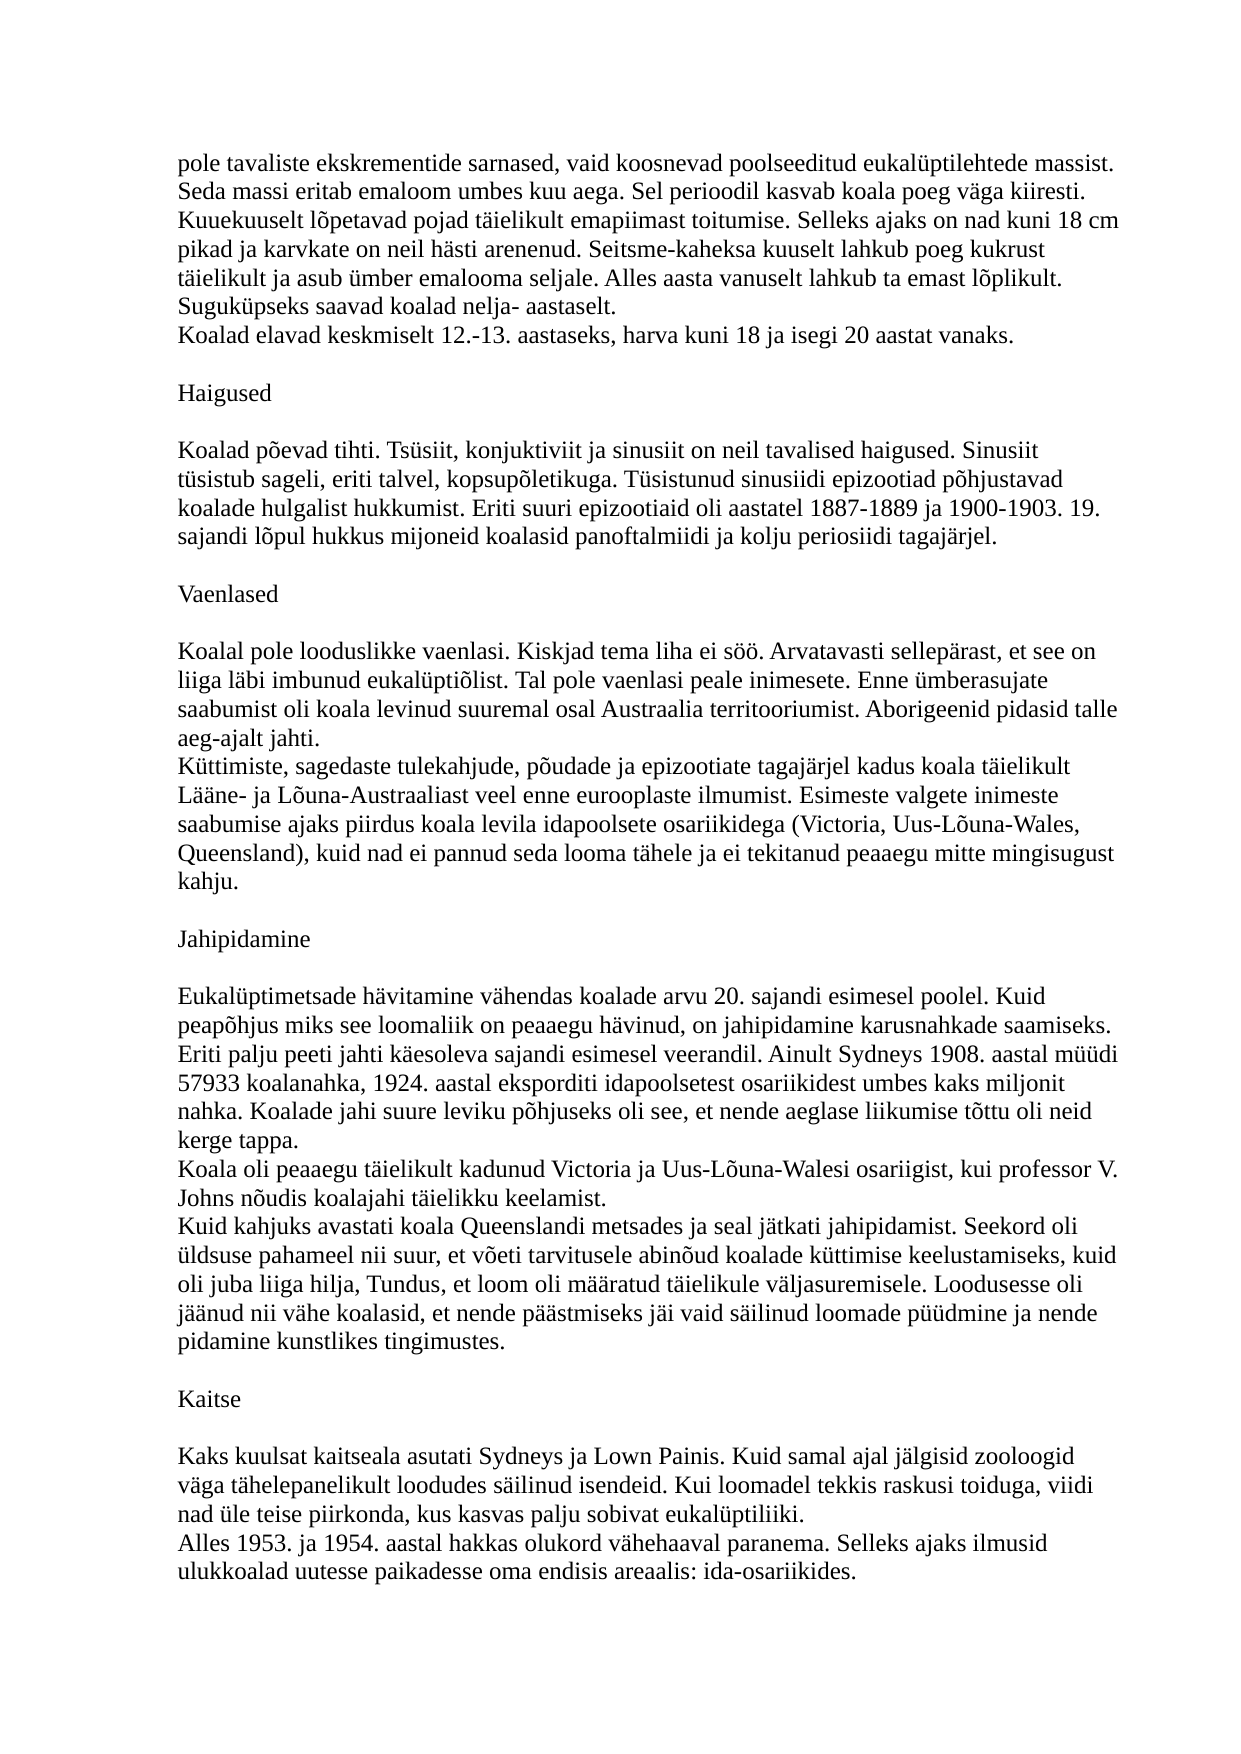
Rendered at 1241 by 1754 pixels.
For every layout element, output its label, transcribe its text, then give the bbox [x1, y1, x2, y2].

text Eukalüptimetsade hävitamine vähendas koalade arvu 20. sajandi esimesel poolel. Kuid peapõhjus miks see loomaliik on peaaegu hävinud, on jahipidamine karusnahkade saamiseks. Eriti palju peeti jahti käesoleva sajandi esimesel veerandil. Ainult Sydneys 1908. aastal müüdi 57933 koalanahka, 1924. aastal eksporditi idapoolsetest osariikidest umbes kaks miljonit nahka. Koalade jahi suure leviku põhjuseks oli see, et nende aeglase liikumise tõttu oli neid kerge tappa. [177, 981, 1122, 1154]
text Kaitse [177, 1384, 1122, 1413]
text Koala oli peaaegu täielikult kadunud Victoria ja Uus-Lõuna-Walesi osariigist, kui professor V. Johns nõudis koalajahi täielikku keelamist. [177, 1154, 1122, 1211]
text Koalad põevad tihti. Tsüsiit, konjuktiviit ja sinusiit on neil tavalised haigused. Sinusiit tüsistub sageli, eriti talvel, kopsupõletikuga. Tüsistunud sinusiidi epizootiad põhjustavad koalade hulgalist hukkumist. Eriti suuri epizootiaid oli aastatel 1887-1889 ja 1900-1903. 19. sajandi lõpul hukkus mijoneid koalasid panoftalmiidi ja kolju periosiidi tagajärjel. [177, 435, 1122, 550]
text Vaenlased [177, 579, 1122, 608]
text Küttimiste, sagedaste tulekahjude, põudade ja epizootiate tagajärjel kadus koala täielikult Lääne- ja Lõuna-Austraaliast veel enne eurooplaste ilmumist. Esimeste valgete inimeste saabumise ajaks piirdus koala levila idapoolsete osariikidega (Victoria, Uus-Lõuna-Wales, Queensland), kuid nad ei pannud seda looma tähele ja ei tekitanud peaaegu mitte mingisugust kahju. [177, 751, 1122, 895]
text Alles 1953. ja 1954. aastal hakkas olukord vähehaaval paranema. Selleks ajaks ilmusid ulukkoalad uutesse paikadesse oma endisis areaalis: ida-osariikides. [177, 1528, 1122, 1585]
text Kuid kahjuks avastati koala Queenslandi metsades ja seal jätkati jahipidamist. Seekord oli üldsuse pahameel nii suur, et võeti tarvitusele abinõud koalade küttimise keelustamiseks, kuid oli juba liiga hilja, Tundus, et loom oli määratud täielikule väljasuremisele. Loodusesse oli jäänud nii vähe koalasid, et nende päästmiseks jäi vaid säilinud loomade püüdmine ja nende pidamine kunstlikes tingimustes. [177, 1211, 1122, 1355]
text Koalad elavad keskmiselt 12.-13. aastaseks, harva kuni 18 ja isegi 20 aastat vanaks. Haigused [177, 320, 1122, 406]
text Jahipidamine [177, 924, 1122, 953]
text Kaks kuulsat kaitseala asutati Sydneys ja Lown Painis. Kuid samal ajal jälgisid zooloogid väga tähelepanelikult loodudes säilinud isendeid. Kui loomadel tekkis raskusi toiduga, viidi nad üle teise piirkonda, kus kasvas palju sobivat eukalüptiliiki. [177, 1441, 1122, 1528]
text Kuuekuuselt lõpetavad pojad täielikult emapiimast toitumise. Selleks ajaks on nad kuni 18 cm pikad ja karvkate on neil hästi arenenud. Seitsme-kaheksa kuuselt lahkub poeg kukrust täielikult ja asub ümber emalooma seljale. Alles aasta vanuselt lahkub ta emast lõplikult. Suguküpseks saavad koalad nelja- aastaselt. [177, 205, 1122, 320]
text Koalal pole looduslikke vaenlasi. Kiskjad tema liha ei söö. Arvatavasti sellepärast, et see on liiga läbi imbunud eukalüptiõlist. Tal pole vaenlasi peale inimesete. Enne ümberasujate saabumist oli koala levinud suuremal osal Austraalia territooriumist. Aborigeenid pidasid talle aeg-ajalt jahti. [177, 636, 1122, 751]
text pole tavaliste ekskrementide sarnased, vaid koosnevad poolseeditud eukalüptilehtede massist. Seda massi eritab emaloom umbes kuu aega. Sel perioodil kasvab koala poeg väga kiiresti. [177, 148, 1122, 205]
